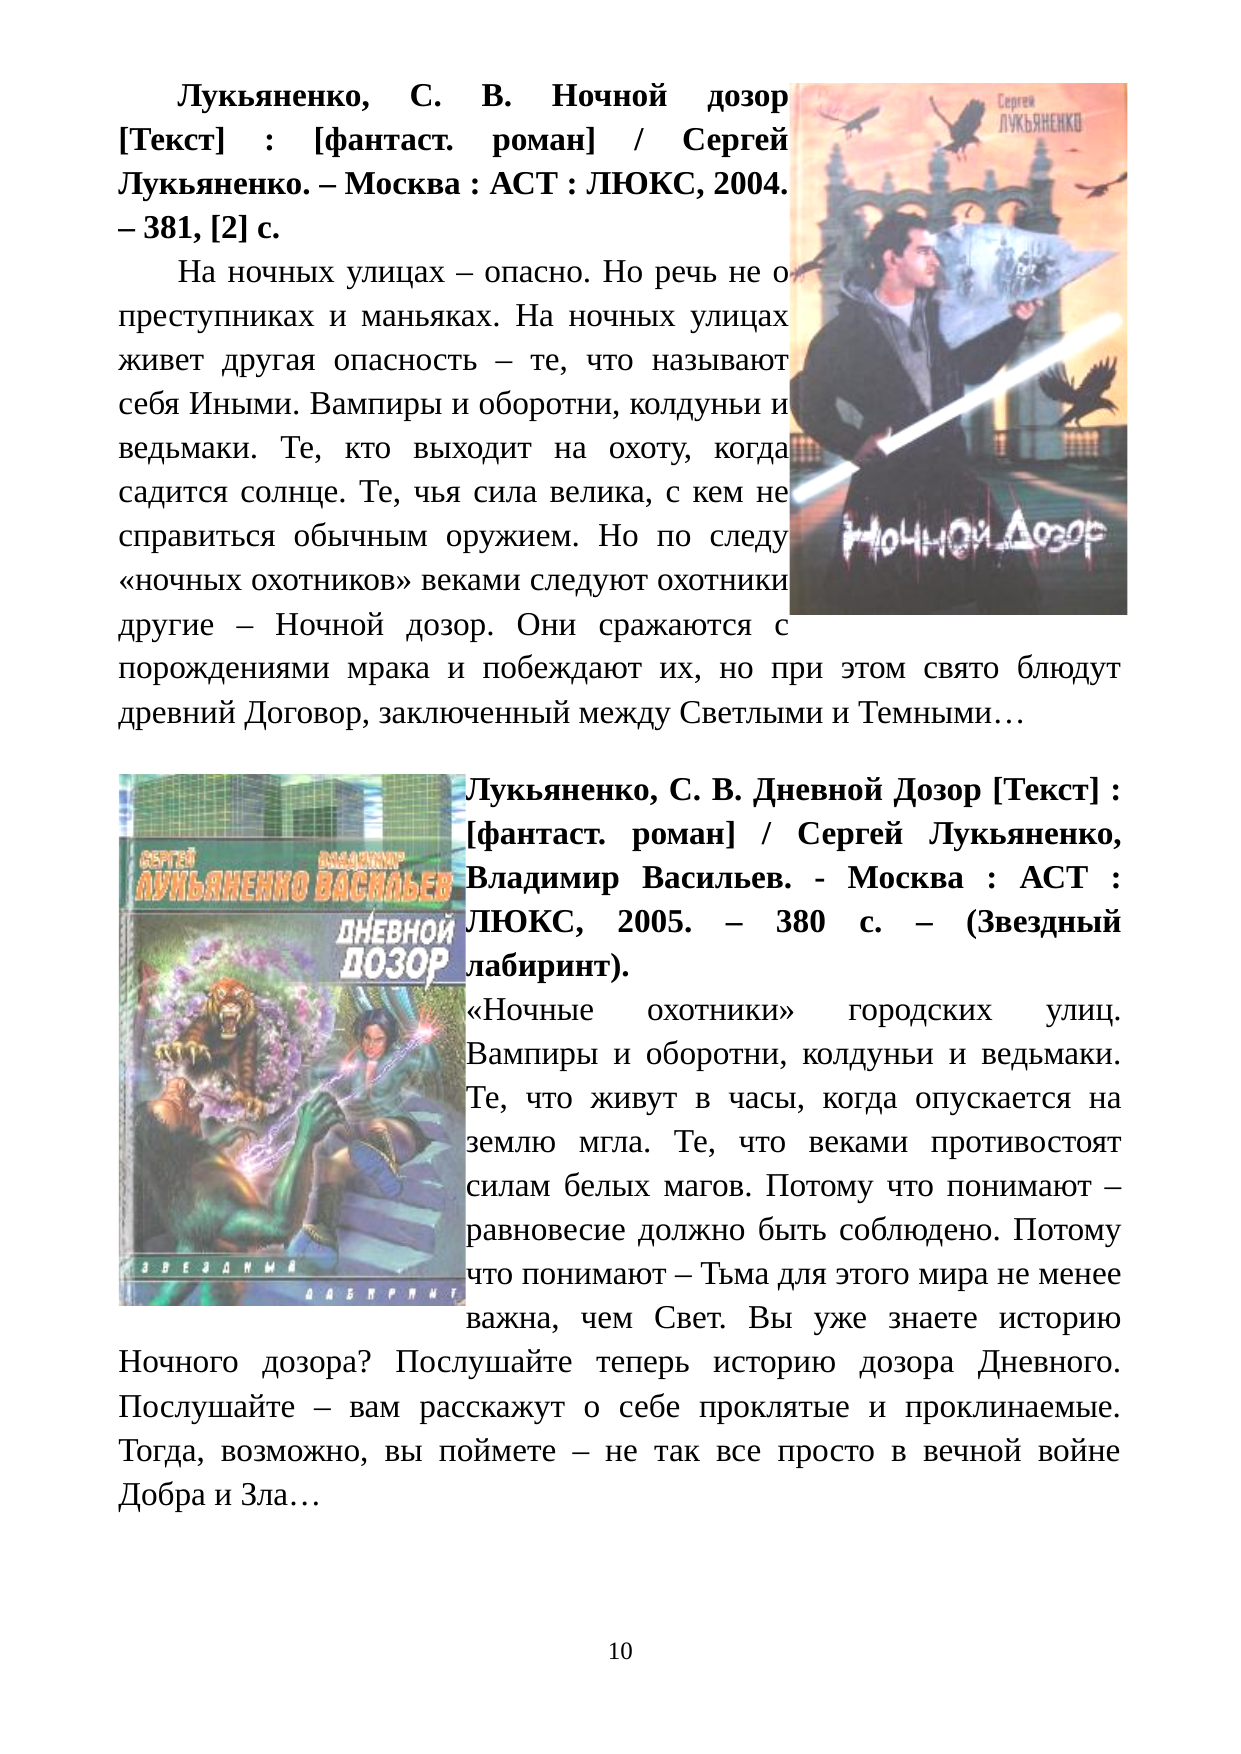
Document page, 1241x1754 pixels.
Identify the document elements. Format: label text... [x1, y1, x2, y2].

text Лукьяненко, С. В. Ночной дозор [Текст] : [фантаст. роман] / Сергей Лукьяненко. – Москва : АСТ : ЛЮКС, 2004. – 381, [2] с. [118, 75, 1122, 246]
text Лукьяненко, С. В. Дневной Дозор [Текст] : [фантаст. роман] / Сергей Лукьяненко, Владимир Васильев. - Москва : АСТ : ЛЮКС, 2005. – 380 с. – (Звездный лабиринт). [118, 769, 1122, 983]
text «Ночные охотники» городских улиц. Вампиры и оборотни, колдуньи и ведьмаки. Те, что живут в часы, когда опускается на землю мгла. Те, что веками противостоят силам белых магов. Потому что понимают – равновесие должно быть соблюдено. Потому что понимают – Тьма для этого мира не менее важна, чем Свет. Вы уже знаете историю Ночного дозора? Послушайте теперь историю дозора Дневного. Послушайте – вам расскажут о себе проклятые и проклинаемые. Тогда, возможно, вы поймете – не так все просто в вечной войне Добра и Зла… [118, 989, 1122, 1512]
text На ночных улицах – опасно. Но речь не о преступниках и маньяках. На ночных улицах живет другая опасность – те, что называют себя Иными. Вампиры и оборотни, колдуньи и ведьмаки. Те, кто выходит на охоту, когда садится солнце. Те, чья сила велика, с кем не справиться обычным оружием. Но по следу «ночных охотников» веками следуют охотники другие – Ночной дозор. Они сражаются с порождениями мрака и побеждают их, но при этом свято блюдут древний Договор, заключенный между Светлыми и Темными… [118, 251, 1122, 730]
